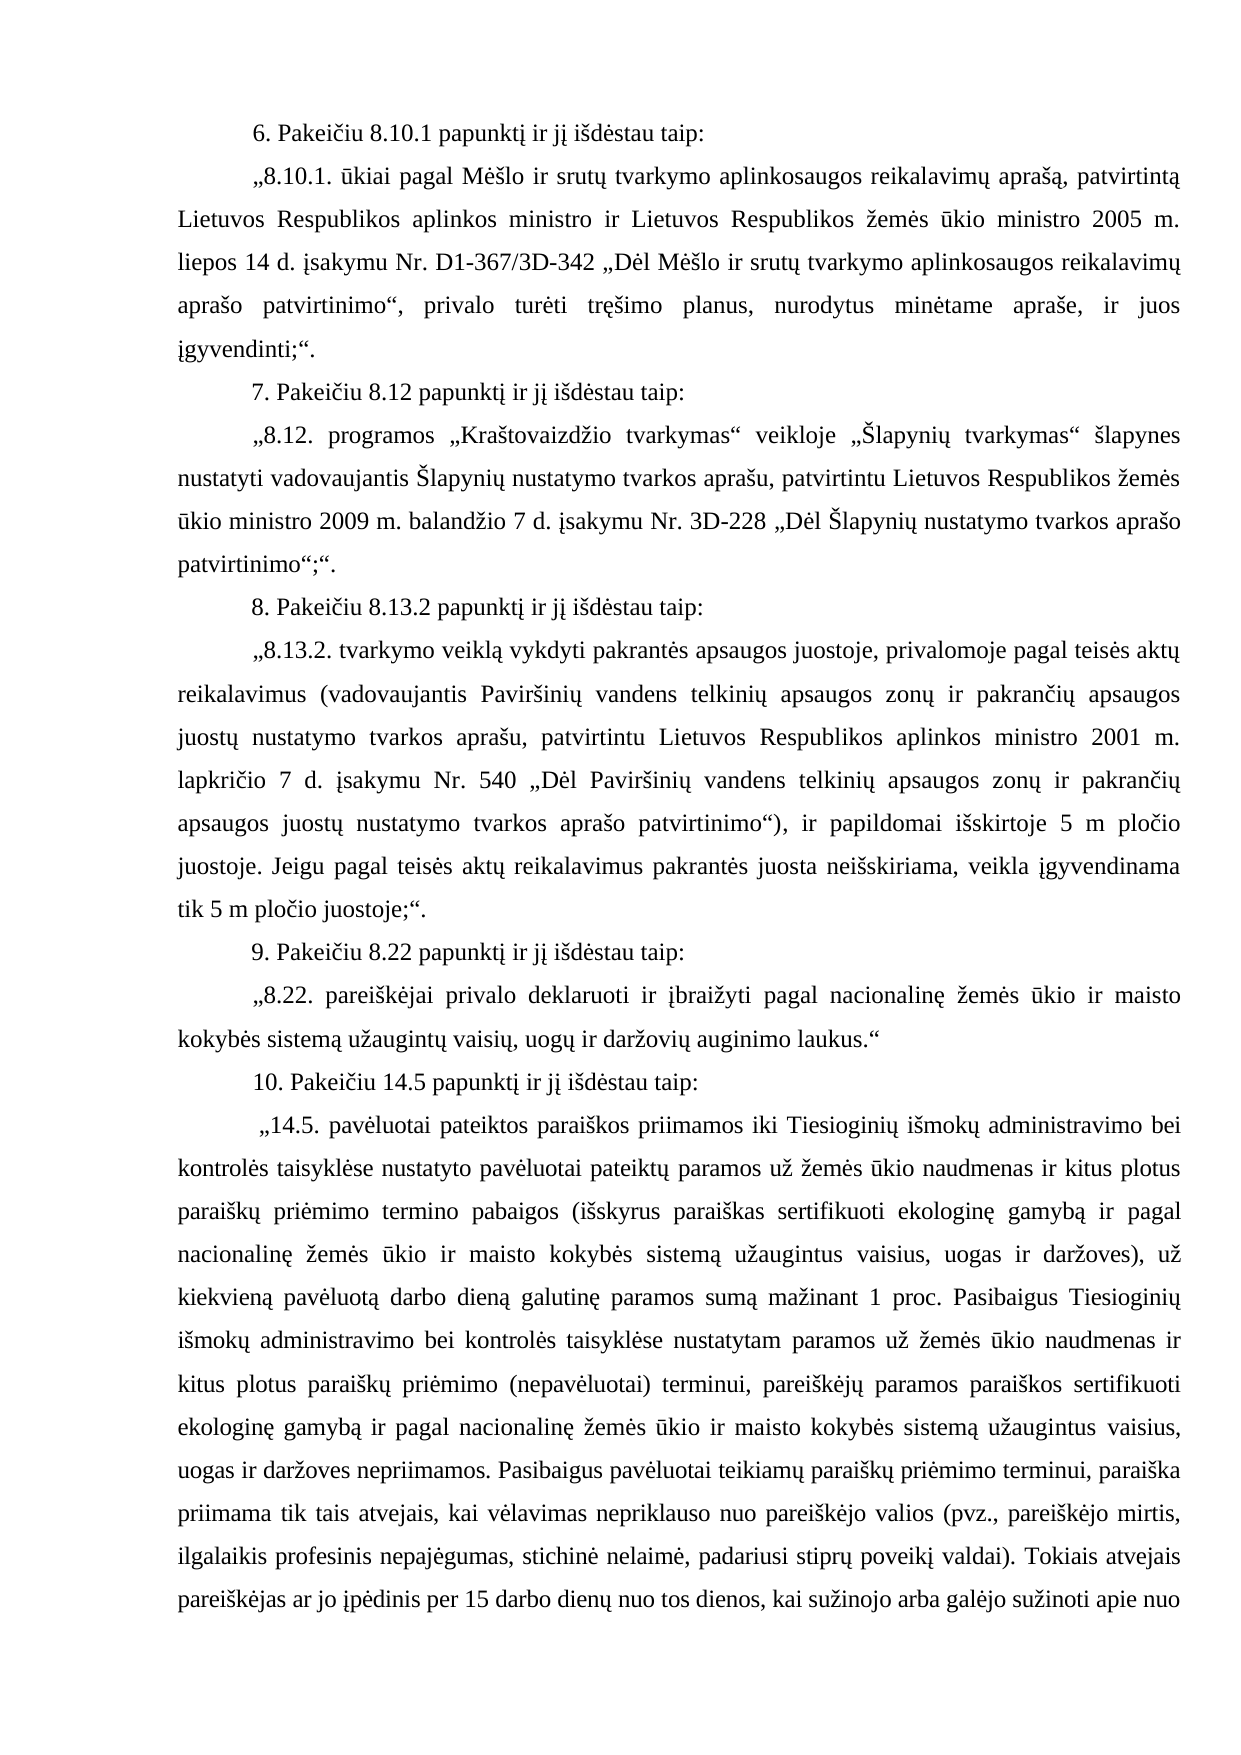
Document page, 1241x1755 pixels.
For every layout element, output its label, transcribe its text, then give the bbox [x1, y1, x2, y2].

text 8. Pakeičiu 8.13.2 papunktį ir jį išdėstau taip: [177, 592, 1181, 621]
text 6. Pakeičiu 8.10.1 papunktį ir jį išdėstau taip: [177, 118, 1181, 147]
text 10. Pakeičiu 14.5 papunktį ir jį išdėstau taip: [177, 1067, 1181, 1096]
text „8.10.1. ūkiai pagal Mėšlo ir srutų tvarkymo aplinkosaugos reikalavimų aprašą, patvirtintą Lietuvos Respublikos aplinkos ministro ir Lietuvos Respublikos žemės ūkio ministro 2005 m. liepos 14 d. įsakymu Nr. D1-367/3D-342 „Dėl Mėšlo ir srutų tvarkymo aplinkosaugos reikalavimų aprašo patvirtinimo“, privalo turėti tręšimo planus, nurodytus minėtame apraše, ir juos įgyvendinti;“. [177, 161, 1181, 362]
text „8.22. pareiškėjai privalo deklaruoti ir įbraižyti pagal nacionalinę žemės ūkio ir maisto kokybės sistemą užaugintų vaisių, uogų ir daržovių auginimo laukus.“ [177, 981, 1181, 1052]
text 9. Pakeičiu 8.22 papunktį ir jį išdėstau taip: [177, 937, 1181, 966]
text 7. Pakeičiu 8.12 papunktį ir jį išdėstau taip: [177, 377, 1181, 406]
text „8.13.2. tvarkymo veiklą vykdyti pakrantės apsaugos juostoje, privalomoje pagal teisės aktų reikalavimus (vadovaujantis Paviršinių vandens telkinių apsaugos zonų ir pakrančių apsaugos juostų nustatymo tvarkos aprašu, patvirtintu Lietuvos Respublikos aplinkos ministro 2001 m. lapkričio 7 d. įsakymu Nr. 540 „Dėl Paviršinių vandens telkinių apsaugos zonų ir pakrančių apsaugos juostų nustatymo tvarkos aprašo patvirtinimo“), ir papildomai išskirtoje 5 m pločio juostoje. Jeigu pagal teisės aktų reikalavimus pakrantės juosta neišskiriama, veikla įgyvendinama tik 5 m pločio juostoje;“. [177, 636, 1181, 923]
text „14.5. pavėluotai pateiktos paraiškos priimamos iki Tiesioginių išmokų administravimo bei kontrolės taisyklėse nustatyto pavėluotai pateiktų paramos už žemės ūkio naudmenas ir kitus plotus paraiškų priėmimo termino pabaigos (išskyrus paraiškas sertifikuoti ekologinę gamybą ir pagal nacionalinę žemės ūkio ir maisto kokybės sistemą užaugintus vaisius, uogas ir daržoves), už kiekvieną pavėluotą darbo dieną galutinę paramos sumą mažinant 1 proc. Pasibaigus Tiesioginių išmokų administravimo bei kontrolės taisyklėse nustatytam paramos už žemės ūkio naudmenas ir kitus plotus paraiškų priėmimo (nepavėluotai) terminui, pareiškėjų paramos paraiškos sertifikuoti ekologinę gamybą ir pagal nacionalinę žemės ūkio ir maisto kokybės sistemą užaugintus vaisius, uogas ir daržoves nepriimamos. Pasibaigus pavėluotai teikiamų paraiškų priėmimo terminui, paraiška priimama tik tais atvejais, kai vėlavimas nepriklauso nuo pareiškėjo valios (pvz., pareiškėjo mirtis, ilgalaikis profesinis nepajėgumas, stichinė nelaimė, padariusi stiprų poveikį valdai). Tokiais atvejais pareiškėjas ar jo įpėdinis per 15 darbo dienų nuo tos dienos, kai sužinojo arba galėjo sužinoti apie nuo [177, 1110, 1181, 1613]
text „8.12. programos „Kraštovaizdžio tvarkymas“ veikloje „Šlapynių tvarkymas“ šlapynes nustatyti vadovaujantis Šlapynių nustatymo tvarkos aprašu, patvirtintu Lietuvos Respublikos žemės ūkio ministro 2009 m. balandžio 7 d. įsakymu Nr. 3D-228 „Dėl Šlapynių nustatymo tvarkos aprašo patvirtinimo“;“. [177, 420, 1181, 578]
